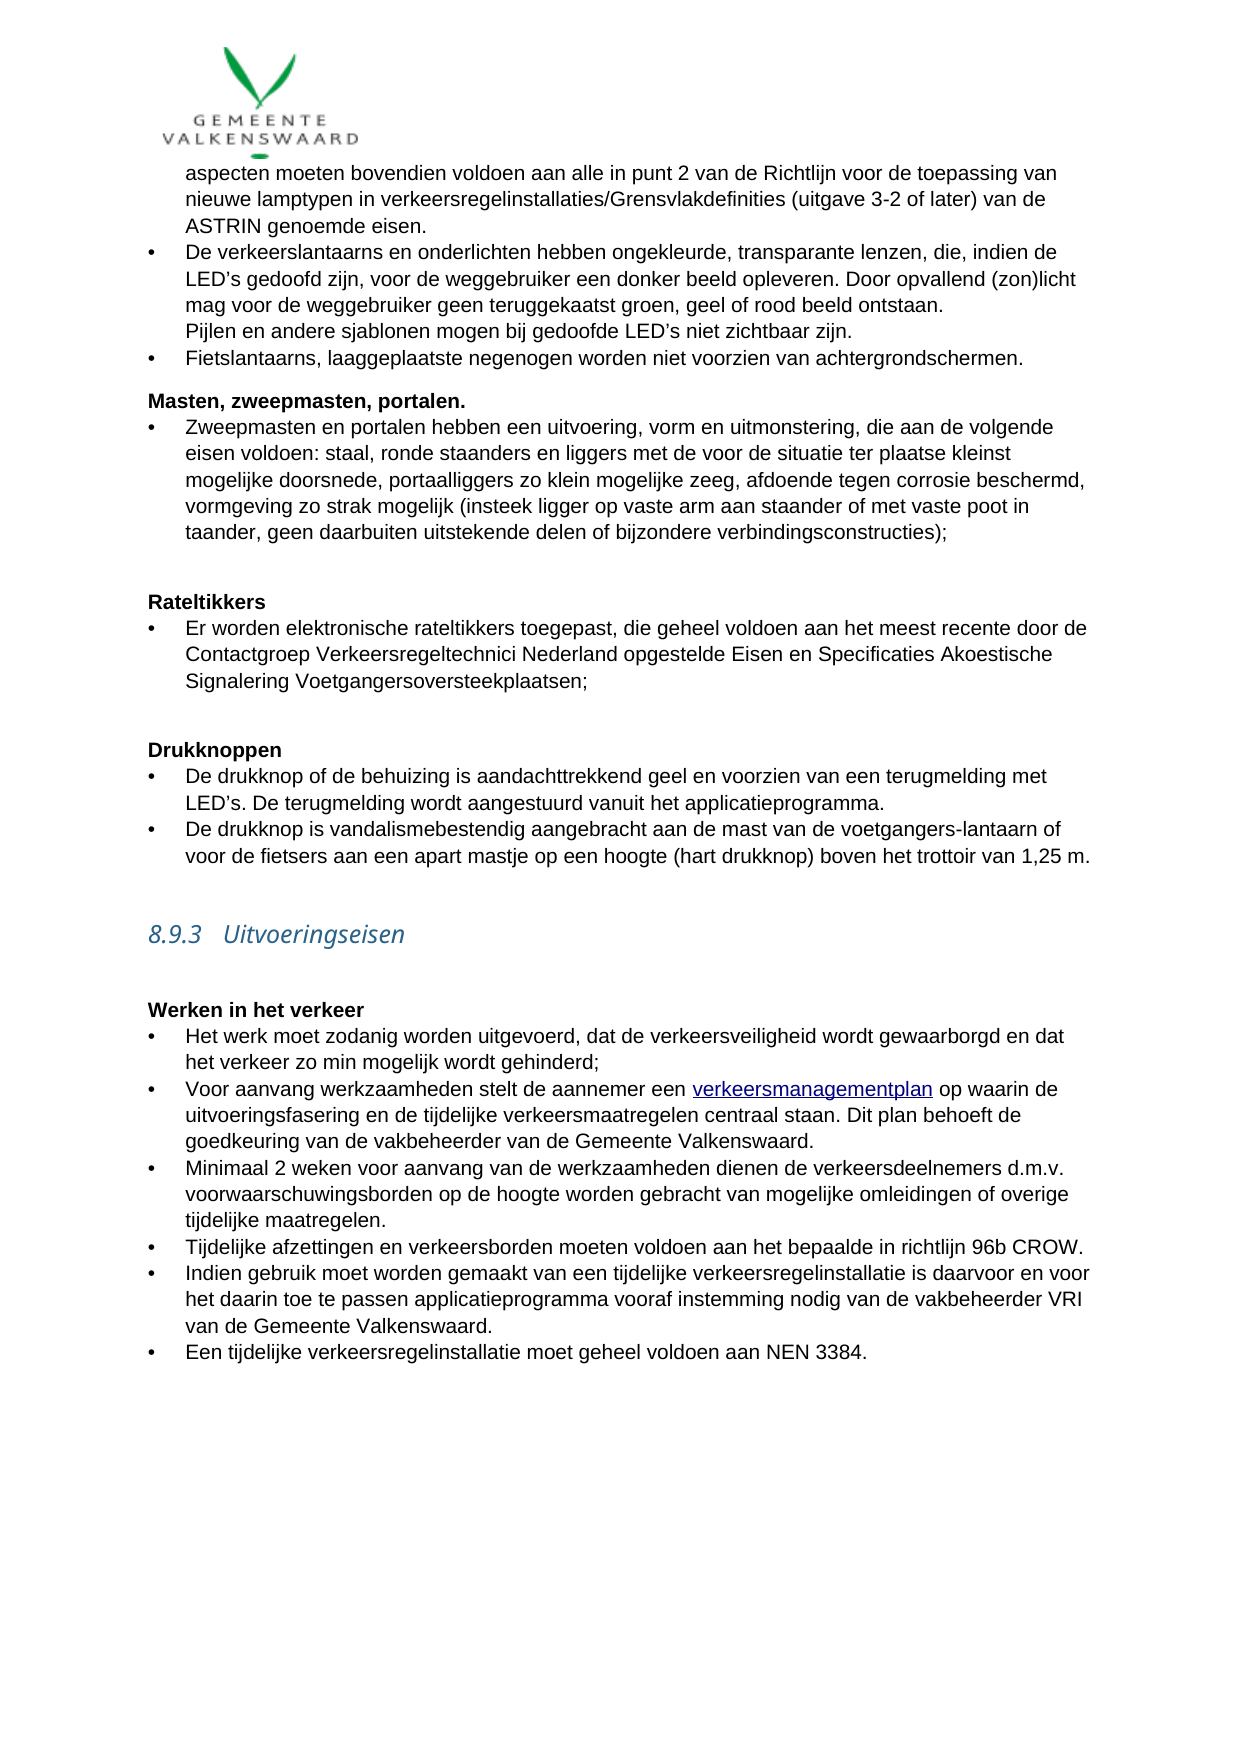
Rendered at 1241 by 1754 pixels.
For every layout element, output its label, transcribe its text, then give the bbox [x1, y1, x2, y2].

list aspecten moeten bovendien voldoen aan alle in punt 2 van de Richtlijn voor de toepassing van nieuwe lamptypen in verkeersregelinstallaties/Grensvlakdefinities (uitgave 3-2 of later) van de ASTRIN genoemde eisen. [148, 148, 1093, 238]
subtitle Uitvoeringseisen [148, 917, 1093, 951]
list Voor aanvang werkzaamheden stelt de aannemer een verkeersmanagementplan op waarin de uitvoeringsfasering en de tijdelijke verkeersmaatregelen centraal staan. Dit plan behoeft de goedkeuring van de vakbeheerder van de Gemeente Valkenswaard. [148, 1076, 1093, 1153]
text Werken in het verkeer [148, 997, 1093, 1021]
list Fietslantaarns, laaggeplaatste negenogen worden niet voorzien van achtergrondschermen. [148, 345, 1093, 369]
list Er worden elektronische rateltikkers toegepast, die geheel voldoen aan het meest recente door de Contactgroep Verkeersregeltechnici Nederland opgestelde Eisen en Specificaties Akoestische Signalering Voetgangersoversteekplaatsen; [148, 616, 1093, 693]
list Het werk moet zodanig worden uitgevoerd, dat de verkeersveiligheid wordt gewaarborgd en dat het verkeer zo min mogelijk wordt gehinderd; [148, 1024, 1093, 1074]
list Minimaal 2 weken voor aanvang van de werkzaamheden dienen de verkeersdeelnemers d.m.v. voorwaarschuwingsborden op de hoogte worden gebracht van mogelijke omleidingen of overige tijdelijke maatregelen. [148, 1156, 1093, 1232]
list De verkeerslantaarns en onderlichten hebben ongekleurde, transparante lenzen, die, indien de LED’s gedoofd zijn, voor de weggebruiker een donker beeld opleveren. Door opvallend (zon)licht mag voor de weggebruiker geen teruggekaatst groen, geel of rood beeld ontstaan. [148, 240, 1093, 317]
text Drukknoppen [148, 738, 1093, 762]
text Masten, zweepmasten, portalen. [148, 388, 1093, 412]
list Een tijdelijke verkeersregelinstallatie moet geheel voldoen aan NEN 3384. [148, 1340, 1093, 1364]
list De drukknop of de behuizing is aandachttrekkend geel en voorzien van een terugmelding met LED’s. De terugmelding wordt aangestuurd vanuit het applicatieprogramma. [148, 764, 1093, 815]
text Rateltikkers [148, 589, 1093, 613]
list Tijdelijke afzettingen en verkeersborden moeten voldoen aan het bepaalde in richtlijn 96b CROW. [148, 1234, 1093, 1258]
list De drukknop is vandalismebestendig aangebracht aan de mast van de voetgangers-lantaarn of voor de fietsers aan een apart mastje op een hoogte (hart drukknop) boven het trottoir van 1,25 m. [148, 817, 1093, 867]
list Zweepmasten en portalen hebben een uitvoering, vorm en uitmonstering, die aan de volgende eisen voldoen: staal, ronde staanders en liggers met de voor de situatie ter plaatse kleinst mogelijke doorsnede, portaalliggers zo klein mogelijke zeeg, afdoende tegen corrosie beschermd, vormgeving zo strak mogelijk (insteek ligger op vaste arm aan staander of met vaste poot in taander, geen daarbuiten uitstekende delen of bijzondere verbindingsconstructies); [148, 415, 1093, 544]
text Pijlen en andere sjablonen mogen bij gedoofde LED’s niet zichtbaar zijn. [185, 319, 1093, 343]
list Indien gebruik moet worden gemaakt van een tijdelijke verkeersregelinstallatie is daarvoor en voor het daarin toe te passen applicatieprogramma vooraf instemming nodig van de vakbeheerder VRI van de Gemeente Valkenswaard. [148, 1261, 1093, 1338]
